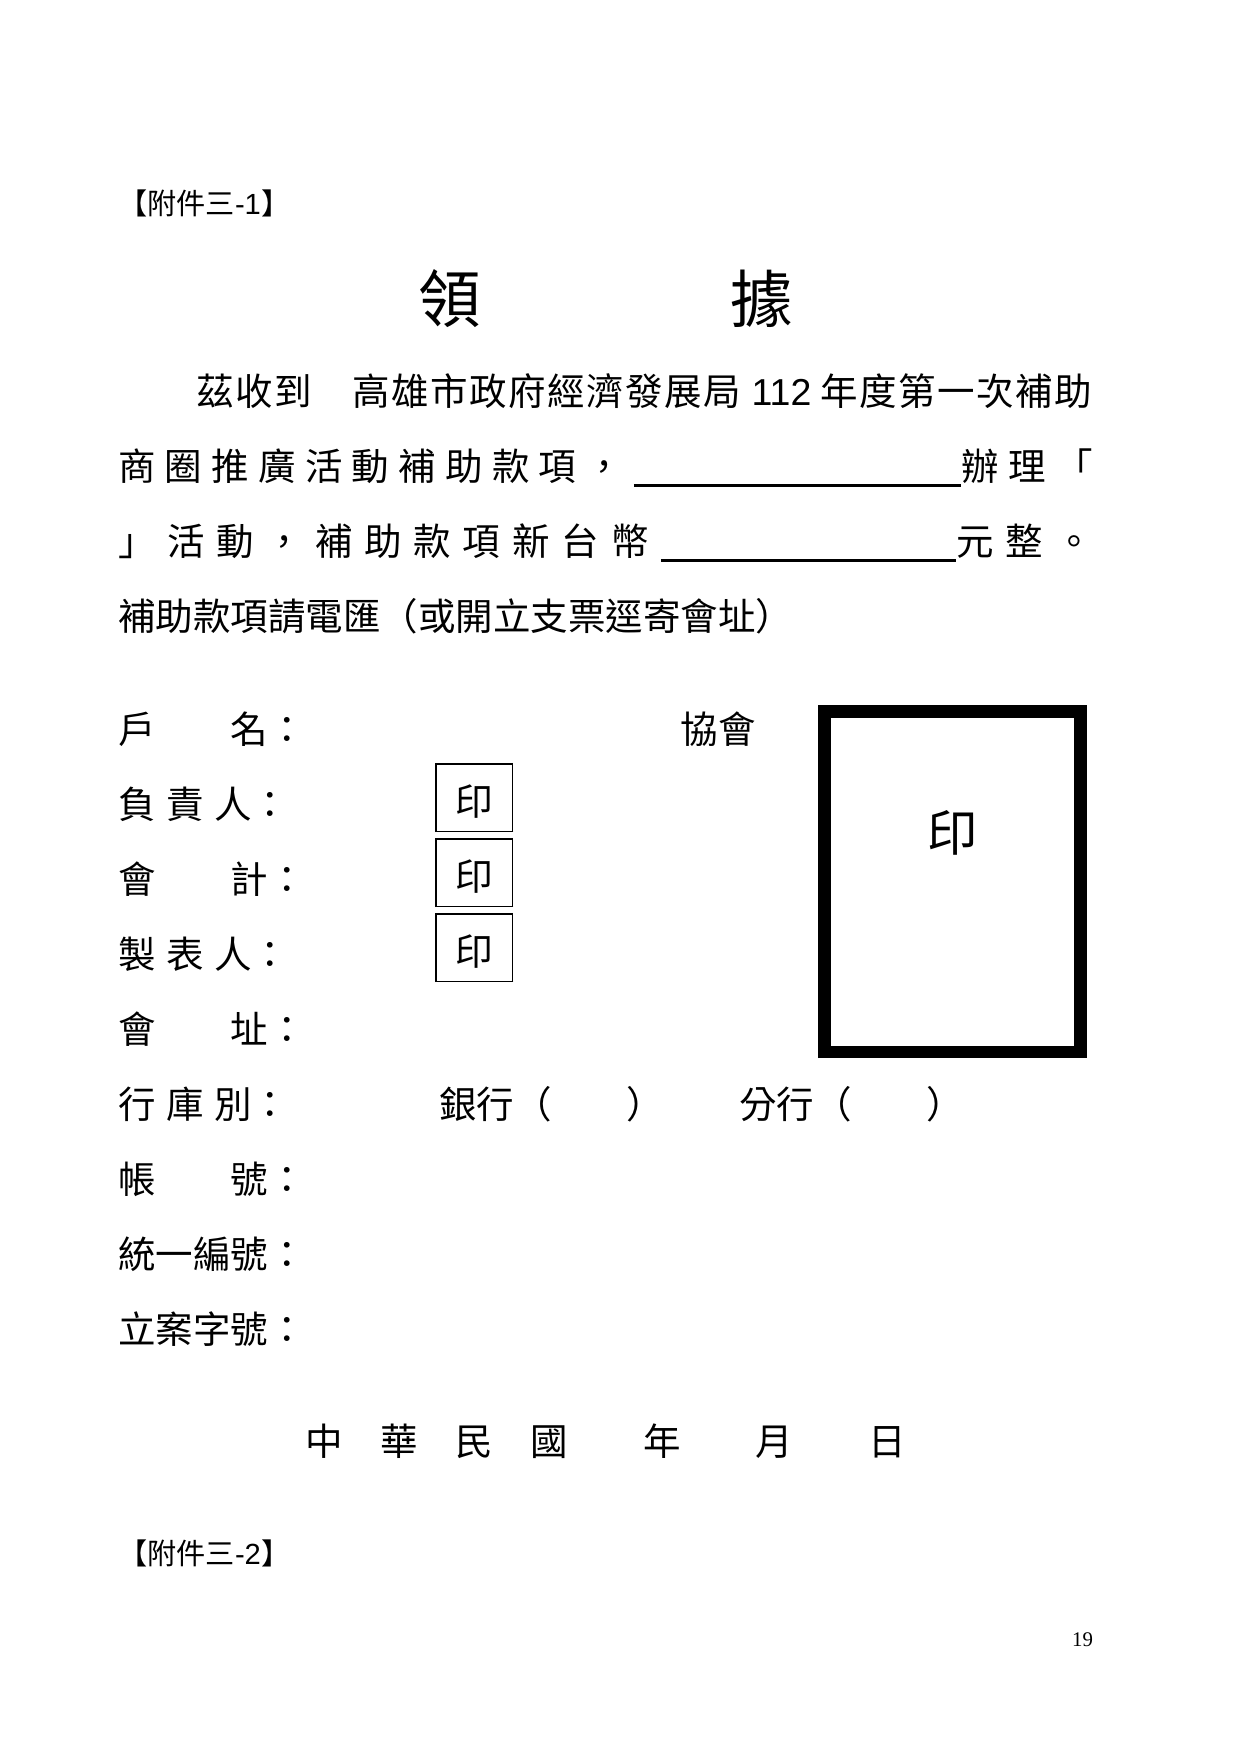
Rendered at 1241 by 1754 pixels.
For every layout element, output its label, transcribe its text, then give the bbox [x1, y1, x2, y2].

text 行 庫 別： 銀行（ ） 分行（ ） [118, 1064, 1092, 1139]
text [1087, 914, 1092, 989]
text 戶 名： 協會 [118, 689, 1092, 764]
text 中 華 民 國 年 月 日 [118, 1402, 1092, 1477]
text 印 [452, 847, 497, 898]
text 帳 號： [118, 1139, 1092, 1214]
text [1087, 839, 1092, 914]
text 會 計： [118, 839, 818, 914]
text 印 [452, 922, 497, 973]
text 茲收到 高雄市政府經濟發展局112年度第一次補助商圈推廣活動補助款項， 辦理「 」活動，補助款項新台幣 元整。 [118, 352, 1092, 577]
text 補助款項請電匯（或開立支票逕寄會址） [118, 577, 1092, 652]
text 負 責 人： [118, 764, 818, 839]
text 印 [452, 772, 497, 823]
text [1087, 764, 1092, 839]
text 【附件三-2】 [118, 1514, 1092, 1589]
text 印 [846, 793, 1059, 866]
text 會 址： [118, 989, 1092, 1064]
text 立案字號： [118, 1289, 1092, 1364]
text 製 表 人： [118, 914, 818, 989]
text 領 據 [118, 239, 1092, 352]
text 統一編號： [118, 1214, 1092, 1289]
text 【附件三-1】 [118, 164, 1092, 239]
